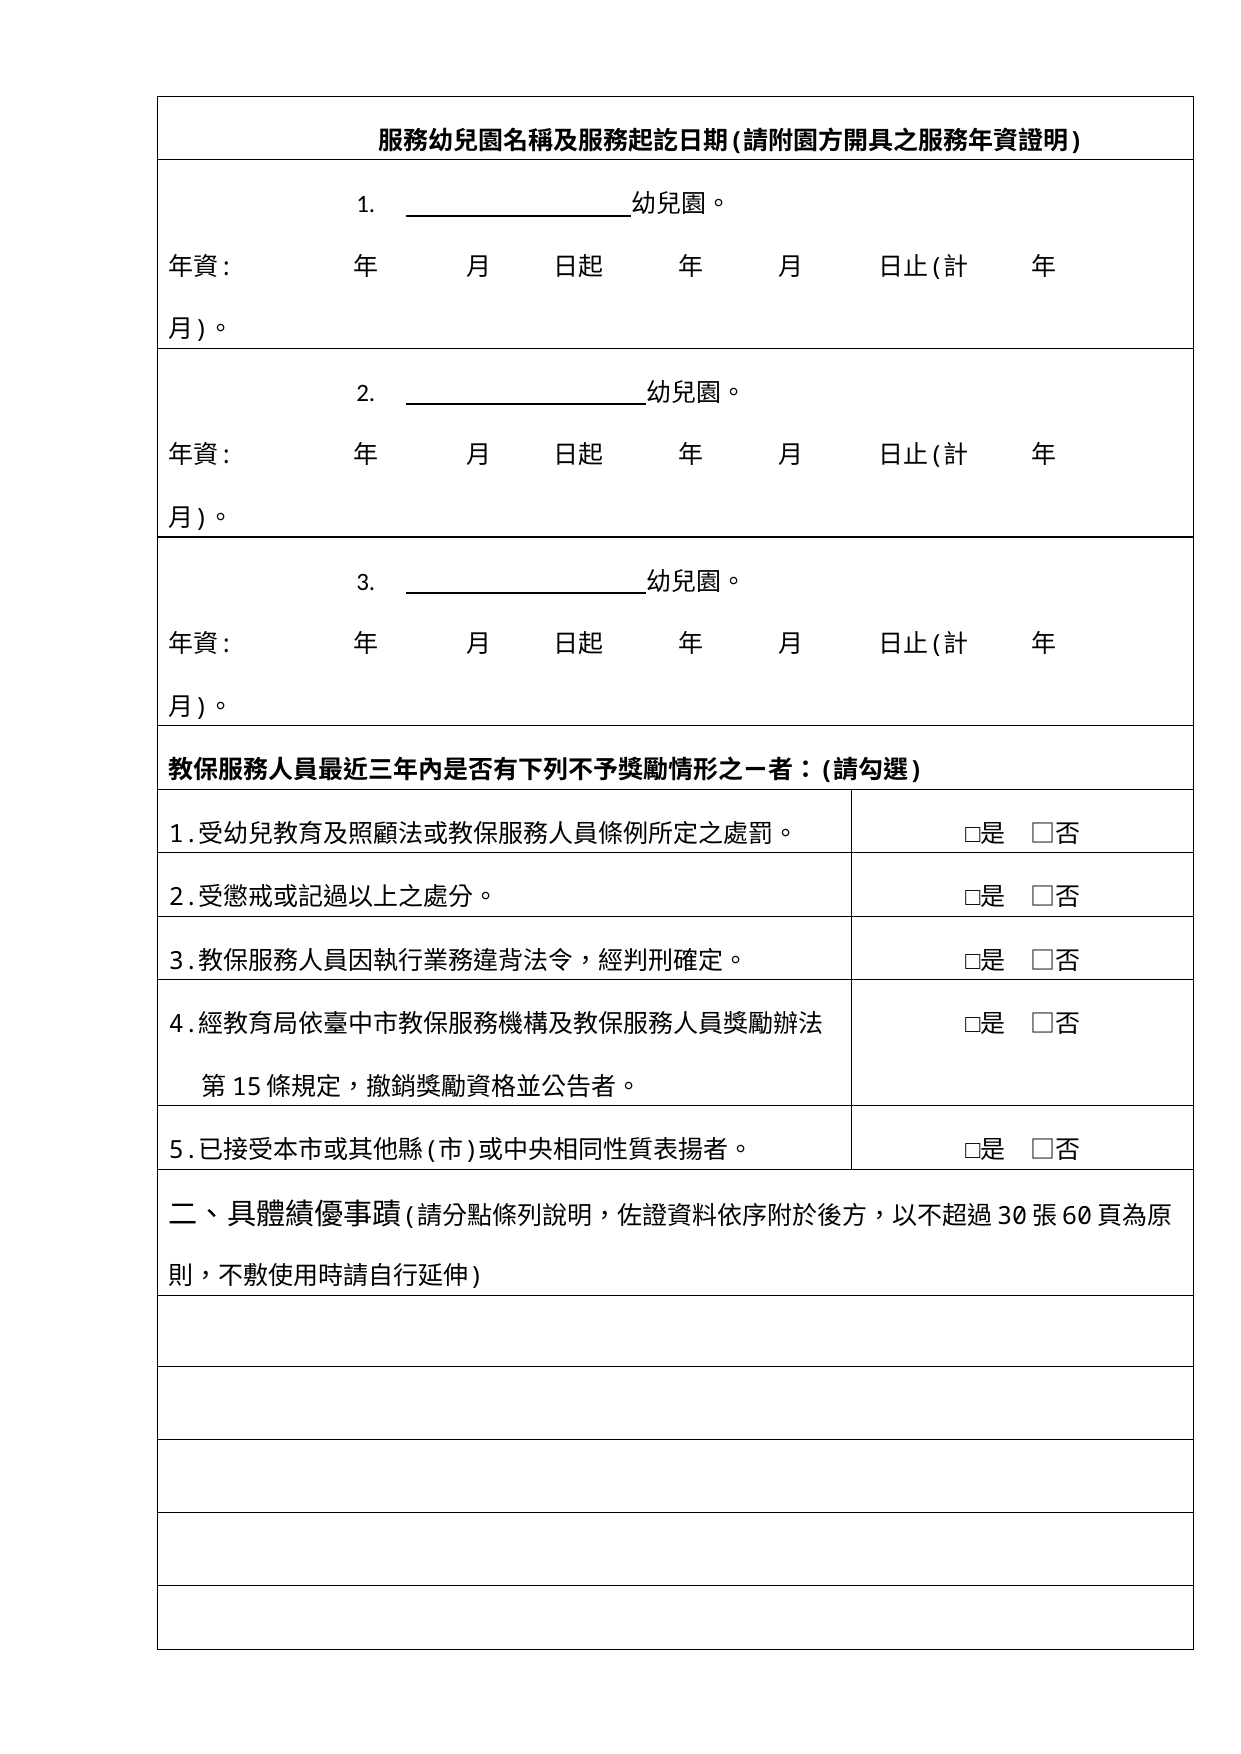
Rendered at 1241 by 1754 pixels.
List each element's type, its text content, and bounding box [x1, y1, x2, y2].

table_cell [158, 1296, 1193, 1366]
table_cell [158, 1367, 1193, 1439]
table_cell 1.受幼兒教育及照顧法或教保服務人員條例所定之處罰。 [158, 790, 851, 852]
table_cell 幼兒園。 年資: 年 月 日起 年 月 日止(計 年 月)。 [158, 160, 1193, 348]
table_cell 服務幼兒園名稱及服務起訖日期(請附園方開具之服務年資證明) [158, 97, 1193, 159]
table_cell [158, 1586, 1193, 1649]
table_cell 2.受懲戒或記過以上之處分。 [158, 853, 851, 916]
table_cell □是 □否 [852, 790, 1193, 852]
table_cell □是 □否 [852, 1106, 1193, 1169]
table_cell 二、具體績優事蹟(請分點條列說明，佐證資料依序附於後方，以不超過30張60頁為原則，不敷使用時請自行延伸) [158, 1170, 1193, 1295]
table_cell [158, 1440, 1193, 1512]
table_cell 幼兒園。 年資: 年 月 日起 年 月 日止(計 年 月)。 [158, 538, 1193, 725]
table_cell □是 □否 [852, 980, 1193, 1105]
table_cell 3.教保服務人員因執行業務違背法令，經判刑確定。 [158, 917, 851, 979]
table_cell □是 □否 [852, 917, 1193, 979]
table_cell 5.已接受本市或其他縣(市)或中央相同性質表揚者。 [158, 1106, 851, 1169]
table_cell □是 □否 [852, 853, 1193, 916]
table_cell 教保服務人員最近三年內是否有下列不予獎勵情形之ㄧ者：(請勾選) [158, 726, 1193, 788]
table_cell [158, 1513, 1193, 1585]
table_cell 幼兒園。 年資: 年 月 日起 年 月 日止(計 年 月)。 [158, 349, 1193, 536]
table_cell 4.經教育局依臺中市教保服務機構及教保服務人員獎勵辦法第15條規定，撤銷獎勵資格並公告者。 [158, 980, 851, 1105]
